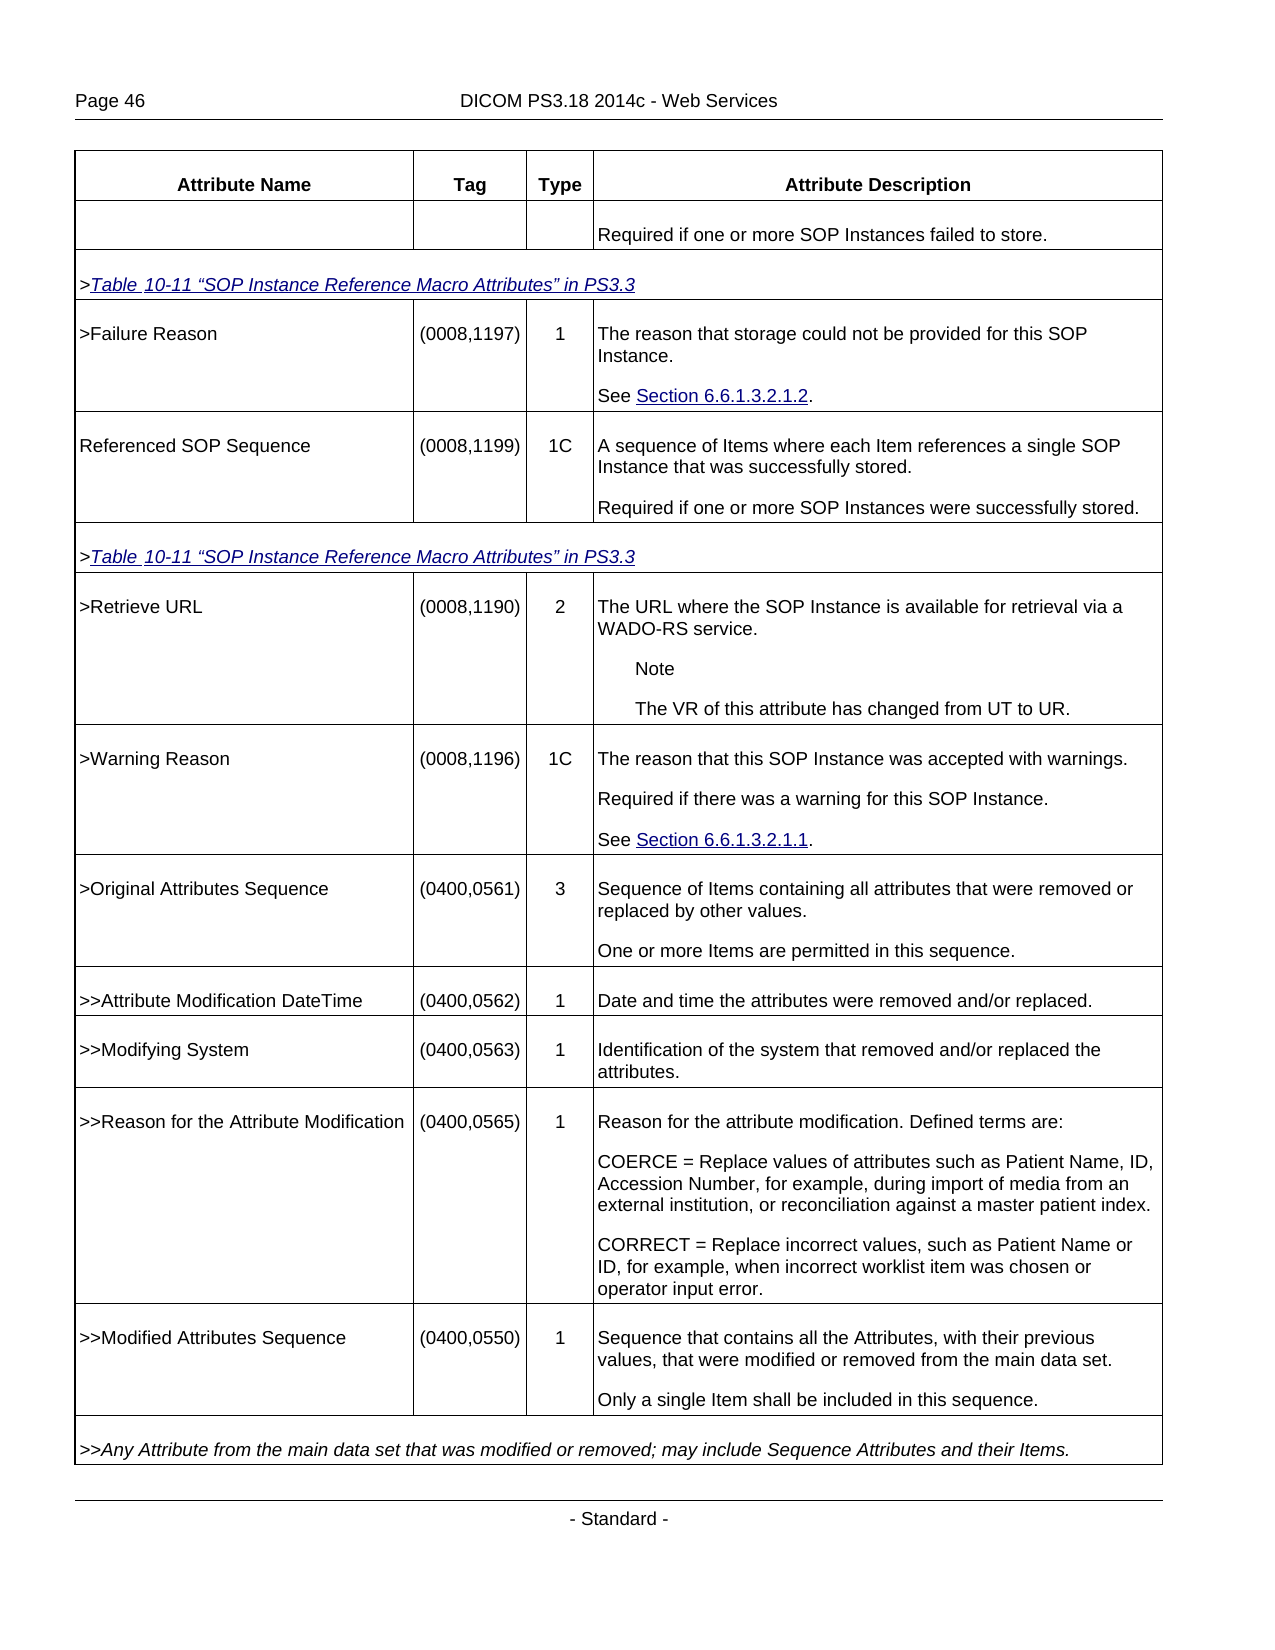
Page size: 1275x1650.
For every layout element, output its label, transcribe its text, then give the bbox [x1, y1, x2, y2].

table_cell 3 [527, 855, 593, 966]
table_cell (0008,1197) [414, 300, 526, 411]
table_header Attribute Description [594, 151, 1162, 200]
table_cell Sequence of Items containing all attributes that were removed or replaced by other values. One or more Items are permitted in this sequence. [594, 855, 1162, 966]
table_cell Identification of the system that removed and/or replaced the attributes. [594, 1016, 1162, 1087]
table_cell 1 [527, 300, 593, 411]
table_cell >>Any Attribute from the main data set that was modified or removed; may include Sequence Attributes and their Items. [76, 1416, 1162, 1464]
table_cell 1C [527, 412, 593, 522]
table_cell [527, 201, 593, 249]
table_cell The URL where the SOP Instance is available for retrieval via a WADO-RS service. Note The VR of this attribute has changed from UT to UR. [594, 573, 1162, 724]
table_cell The reason that storage could not be provided for this SOP Instance. See Section 6.6.1.3.2.1.2. [594, 300, 1162, 411]
table_cell >Failure Reason [76, 300, 413, 411]
table_cell Date and time the attributes were removed and/or replaced. [594, 967, 1162, 1015]
table_header Type [527, 151, 593, 200]
table_cell (0400,0561) [414, 855, 526, 966]
table_cell (0400,0562) [414, 967, 526, 1015]
table_cell 1 [527, 967, 593, 1015]
table_cell 1 [527, 1088, 593, 1303]
table_cell (0008,1196) [414, 725, 526, 854]
table_header Tag [414, 151, 526, 200]
table_cell >Table 10-11 “SOP Instance Reference Macro Attributes” in PS3.3 [76, 523, 1162, 572]
table_cell >Retrieve URL [76, 573, 413, 724]
table_cell >>Modifying System [76, 1016, 413, 1087]
table_cell 1 [527, 1304, 593, 1415]
table_cell >Table 10-11 “SOP Instance Reference Macro Attributes” in PS3.3 [76, 250, 1162, 299]
table_cell The reason that this SOP Instance was accepted with warnings. Required if there was a warning for this SOP Instance. See Section 6.6.1.3.2.1.1. [594, 725, 1162, 854]
table_cell 2 [527, 573, 593, 724]
table_cell >Warning Reason [76, 725, 413, 854]
table_cell (0400,0550) [414, 1304, 526, 1415]
table_cell 1 [527, 1016, 593, 1087]
table_cell (0008,1199) [414, 412, 526, 522]
table_cell 1C [527, 725, 593, 854]
table_cell Sequence that contains all the Attributes, with their previous values, that were modified or removed from the main data set. Only a single Item shall be included in this sequence. [594, 1304, 1162, 1415]
table_cell [414, 201, 526, 249]
table_cell >>Reason for the Attribute Modification [76, 1088, 413, 1303]
table_cell >>Attribute Modification DateTime [76, 967, 413, 1015]
table_cell Reason for the attribute modification. Defined terms are: COERCE = Replace values of attributes such as Patient Name, ID, Accession Number, for example, during import of media from an external institution, or reconciliation against a master patient index. CORRECT = Replace incorrect values, such as Patient Name or ID, for example, when incorrect worklist item was chosen or operator input error. [594, 1088, 1162, 1303]
table_cell Required if one or more SOP Instances failed to store. [594, 201, 1162, 249]
table_cell >Original Attributes Sequence [76, 855, 413, 966]
table_cell >>Modified Attributes Sequence [76, 1304, 413, 1415]
table_cell (0400,0565) [414, 1088, 526, 1303]
table_cell (0400,0563) [414, 1016, 526, 1087]
table_cell Referenced SOP Sequence [76, 412, 413, 522]
table_cell [76, 201, 413, 249]
table_cell (0008,1190) [414, 573, 526, 724]
table_header Attribute Name [76, 151, 413, 200]
table_cell A sequence of Items where each Item references a single SOP Instance that was successfully stored. Required if one or more SOP Instances were successfully stored. [594, 412, 1162, 522]
